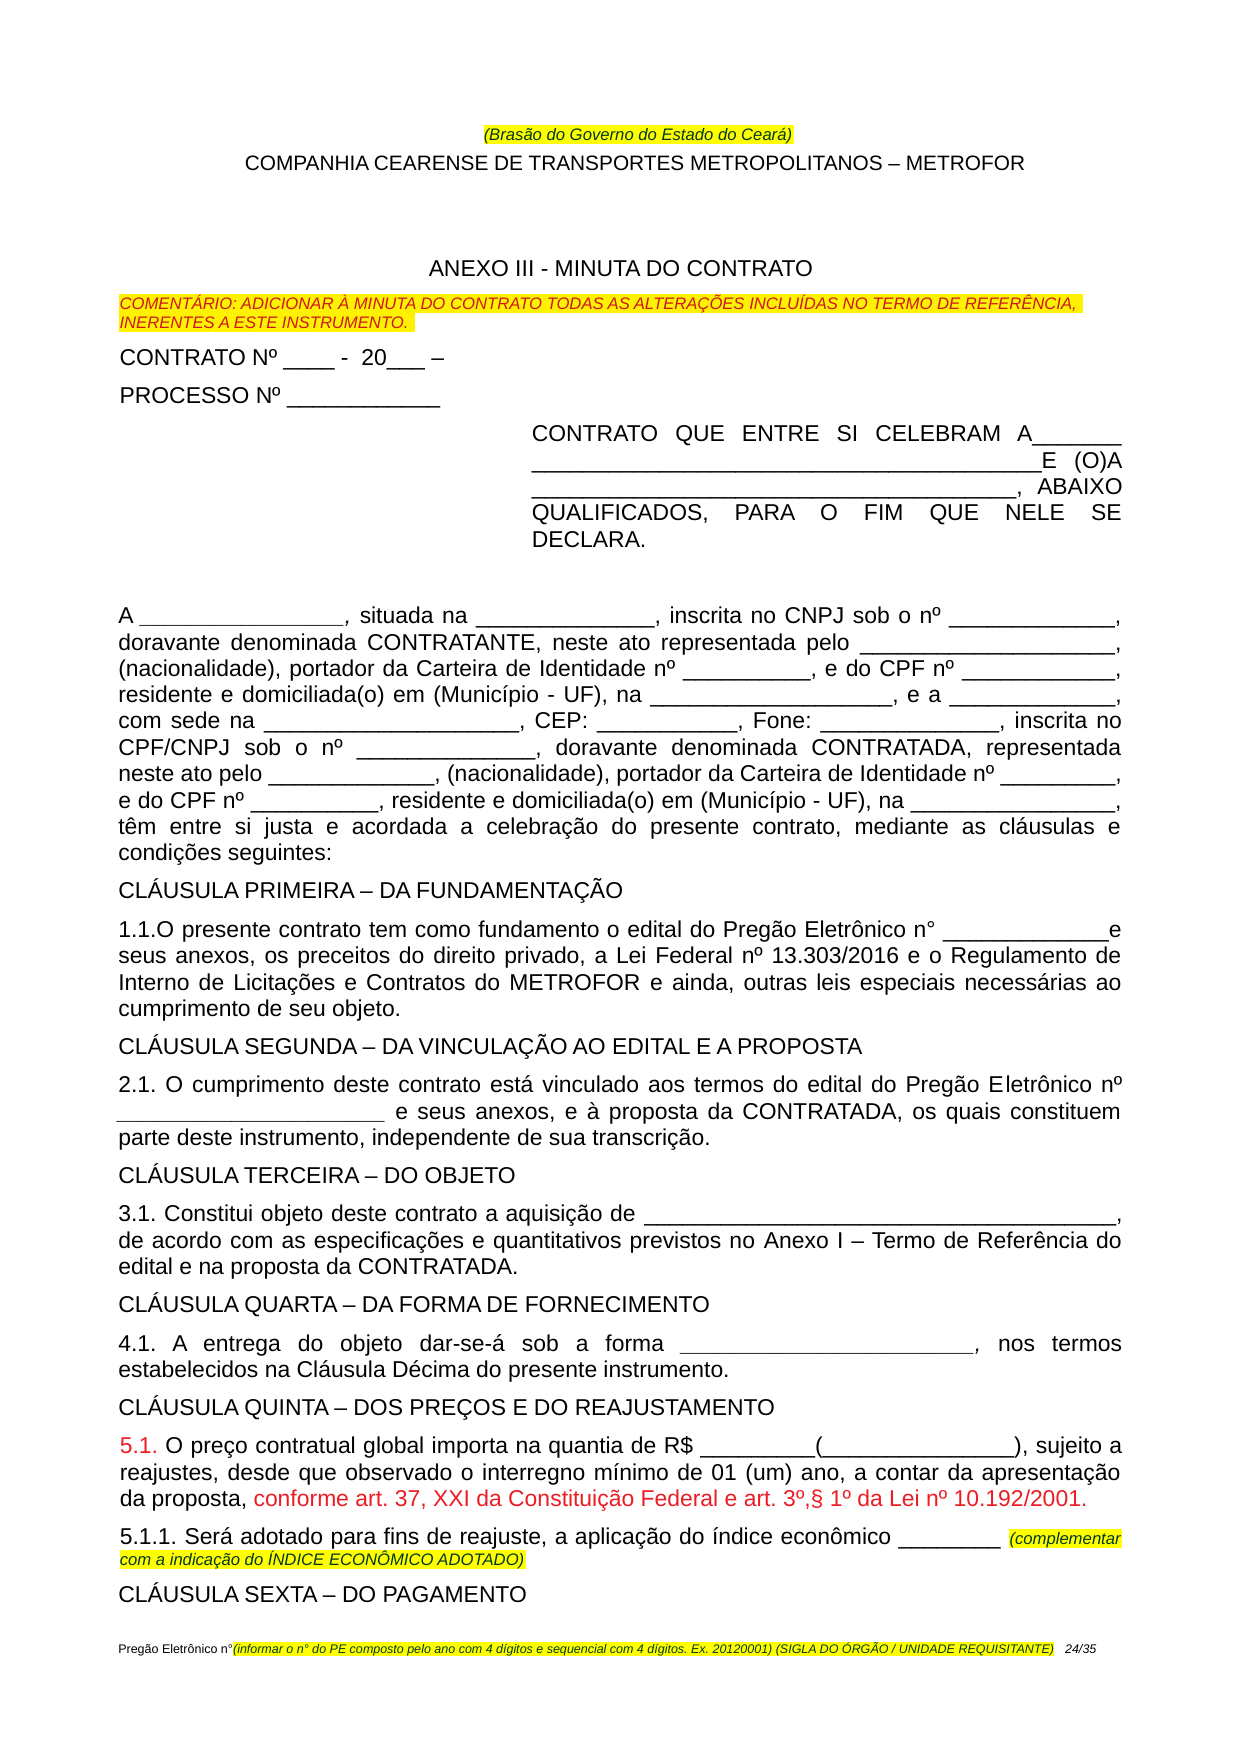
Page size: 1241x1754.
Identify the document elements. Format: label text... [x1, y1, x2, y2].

text COMENTÁRIO: ADICIONAR À MINUTA DO CONTRATO TODAS AS ALTERAÇÕES INCLUÍDAS NO TERMO DE REFERÊNCIA, INERENTES A ESTE INSTRUMENTO. [119, 293, 1122, 332]
text CLÁUSULA SEXTA – DO PAGAMENTO [118, 1581, 1122, 1607]
text 1.1.O presente contrato tem como fundamento o edital do Pregão Eletrônico n° _____________e seus anexos, os preceitos do direito privado, a Lei Federal nº 13.303/2016 e o Regulamento de Interno de Licitações e Contratos do METROFOR e ainda, outras leis especiais necessárias ao cumprimento de seu objeto. [118, 916, 1122, 1021]
text 4.1. A entrega do objeto dar-se-á sob a forma _______________________, nos termos estabelecidos na Cláusula Décima do presente instrumento. [118, 1329, 1122, 1382]
text CONTRATO Nº ____ - 20___ – [119, 344, 1122, 370]
text CLÁUSULA TERCEIRA – DO OBJETO [118, 1162, 1122, 1188]
text CONTRATO QUE ENTRE SI CELEBRAM A_______ ________________________________________E (O)A ______________________________________, ABAIXO QUALIFICADOS, PARA O FIM QUE NELE SE DECLARA. [532, 420, 1122, 552]
text CLÁUSULA PRIMEIRA – DA FUNDAMENTAÇÃO [118, 877, 1122, 904]
text CLÁUSULA QUINTA – DOS PREÇOS E DO REAJUSTAMENTO [118, 1394, 1122, 1421]
text CLÁUSULA QUARTA – DA FORMA DE FORNECIMENTO [118, 1291, 1122, 1318]
text 2.1. O cumprimento deste contrato está vinculado aos termos do edital do Pregão Eletrônico nº _____________________ e seus anexos, e à proposta da CONTRATADA, os quais constituem parte deste instrumento, independente de sua transcrição. [118, 1071, 1122, 1150]
text PROCESSO Nº ____________ [119, 382, 1122, 408]
text CLÁUSULA SEGUNDA – DA VINCULAÇÃO AO EDITAL E A PROPOSTA [118, 1033, 1122, 1059]
text 5.1.1. Será adotado para fins de reajuste, a aplicação do índice econômico ________ (complementar com a indicação do ÍNDICE ECONÔMICO ADOTADO) [119, 1523, 1122, 1569]
text 5.1. O preço contratual global importa na quantia de R$ _________(_______________), sujeito a reajustes, desde que observado o interregno mínimo de 01 (um) ano, a contar da apresentação da proposta, conforme art. 37, XXI da Constituição Federal e art. 3º,§ 1º da Lei nº 10.192/2001. [119, 1432, 1122, 1511]
text A ________________, situada na ______________, inscrita no CNPJ sob o nº _____________, doravante denominada CONTRATANTE, neste ato representada pelo ____________________, (nacionalidade), portador da Carteira de Identidade nº __________, e do CPF nº ____________, residente e domiciliada(o) em (Município - UF), na ___________________, e a _____________, com sede na ____________________, CEP: ___________, Fone: ______________, inscrita no CPF/CNPJ sob o nº ______________, doravante denominada CONTRATADA, representada neste ato pelo _____________, (nacionalidade), portador da Carteira de Identidade nº _________, e do CPF nº __________, residente e domiciliada(o) em (Município - UF), na ________________, têm entre si justa e acordada a celebração do presente contrato, mediante as cláusulas e condições seguintes: [118, 602, 1122, 866]
text 3.1. Constitui objeto deste contrato a aquisição de _____________________________________, de acordo com as especificações e quantitativos previstos no Anexo I – Termo de Referência do edital e na proposta da CONTRATADA. [118, 1200, 1122, 1279]
text ANEXO III - MINUTA DO CONTRATO [119, 255, 1122, 282]
